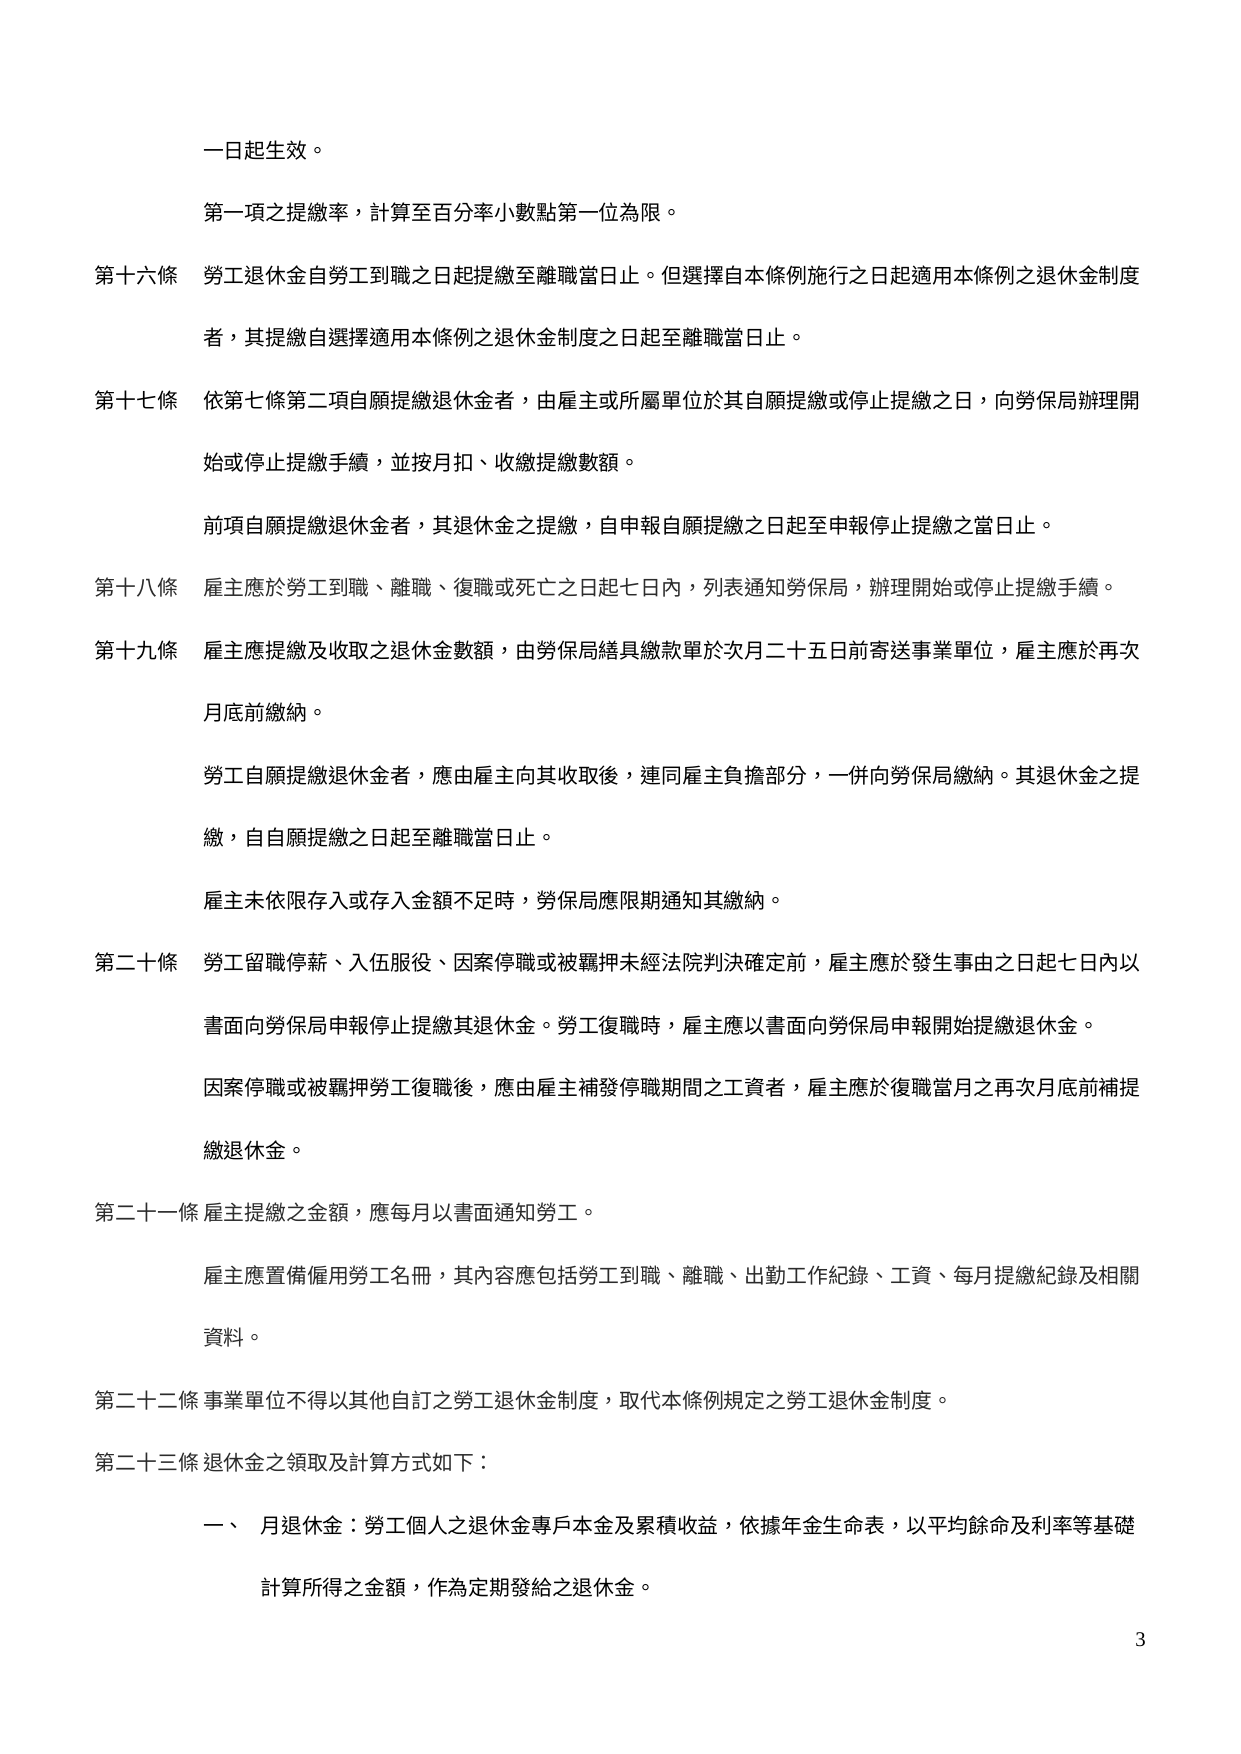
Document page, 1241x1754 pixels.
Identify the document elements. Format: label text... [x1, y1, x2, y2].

table_cell [95, 1483, 203, 1608]
table_cell 第二十三條 [95, 1420, 203, 1483]
table_cell 勞工退休金自勞工到職之日起提繳至離職當日止。但選擇自本條例施行之日起適用本條例之退休金制度者，其提繳自選擇適用本條例之退休金制度之日起至離職當日止。 [203, 233, 1146, 358]
table_cell 第二十二條 [95, 1358, 203, 1420]
table_cell 雇主應於勞工到職、離職、復職或死亡之日起七日內，列表通知勞保局，辦理開始或停止提繳手續。 [203, 545, 1146, 608]
table_cell 依第七條第二項自願提繳退休金者，由雇主或所屬單位於其自願提繳或停止提繳之日，向勞保局辦理開始或停止提繳手續，並按月扣、收繳提繳數額。 前項自願提繳退休金者，其退休金之提繳，自申報自願提繳之日起至申報停止提繳之當日止。 [203, 358, 1146, 545]
table_header 月退休金：勞工個人之退休金專戶本金及累積收益，依據年金生命表，以平均餘命及利率等基礎計算所得之金額，作為定期發給之退休金。 [260, 1483, 1146, 1608]
table_cell 第十九條 [95, 608, 203, 920]
table_cell 第十八條 [95, 545, 203, 608]
table_cell 雇主應提繳及收取之退休金數額，由勞保局繕具繳款單於次月二十五日前寄送事業單位，雇主應於再次月底前繳納。 勞工自願提繳退休金者，應由雇主向其收取後，連同雇主負擔部分，一併向勞保局繳納。其退休金之提繳，自自願提繳之日起至離職當日止。 雇主未依限存入或存入金額不足時，勞保局應限期通知其繳納。 [203, 608, 1146, 920]
table_cell 勞工留職停薪、入伍服役、因案停職或被羈押未經法院判決確定前，雇主應於發生事由之日起七日內以書面向勞保局申報停止提繳其退休金。勞工復職時，雇主應以書面向勞保局申報開始提繳退休金。 因案停職或被羈押勞工復職後，應由雇主補發停職期間之工資者，雇主應於復職當月之再次月底前補提繳退休金。 [203, 920, 1146, 1170]
table_cell 退休金之領取及計算方式如下： [203, 1420, 1146, 1483]
table_cell 雇主提繳之金額，應每月以書面通知勞工。 雇主應置備僱用勞工名冊，其內容應包括勞工到職、離職、出勤工作紀錄、工資、每月提繳紀錄及相關資料。 [203, 1170, 1146, 1358]
table_cell 一日起生效。 第一項之提繳率，計算至百分率小數點第一位為限。 [203, 108, 1146, 233]
table_cell 第十七條 [95, 358, 203, 545]
table_cell 事業單位不得以其他自訂之勞工退休金制度，取代本條例規定之勞工退休金制度。 [203, 1358, 1146, 1420]
table_cell [95, 108, 203, 233]
table_cell 第二十條 [95, 920, 203, 1170]
table_header 一、 [203, 1483, 260, 1608]
table_cell 第二十一條 [95, 1170, 203, 1358]
table_cell 第十六條 [95, 233, 203, 358]
